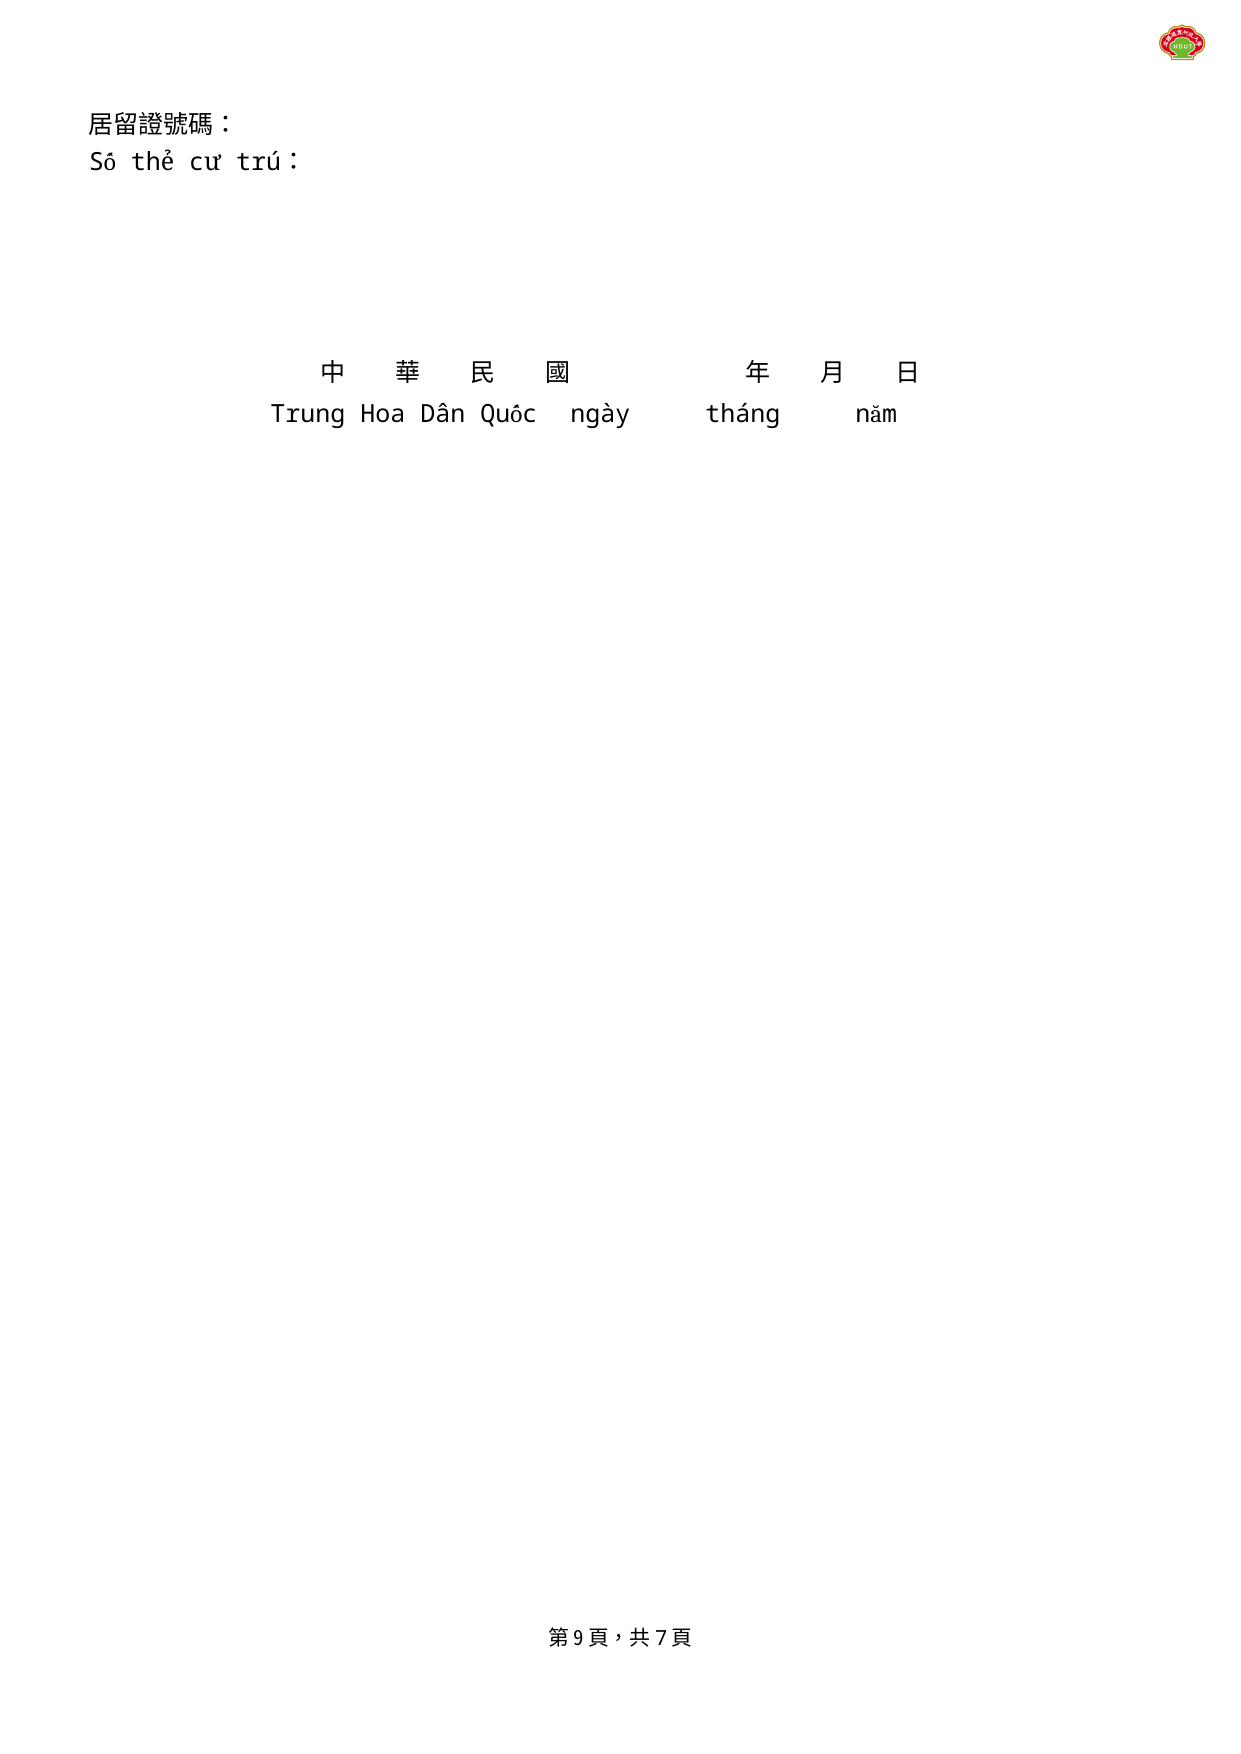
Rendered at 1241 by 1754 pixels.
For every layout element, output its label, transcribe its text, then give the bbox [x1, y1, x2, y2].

text Số thẻ cư trú： [89, 141, 1152, 177]
text 居留證號碼： [89, 105, 1152, 141]
text 中華民國 年月日 [89, 355, 1152, 388]
text Trung Hoa Dân Quốc ngày tháng năm [89, 396, 1152, 429]
